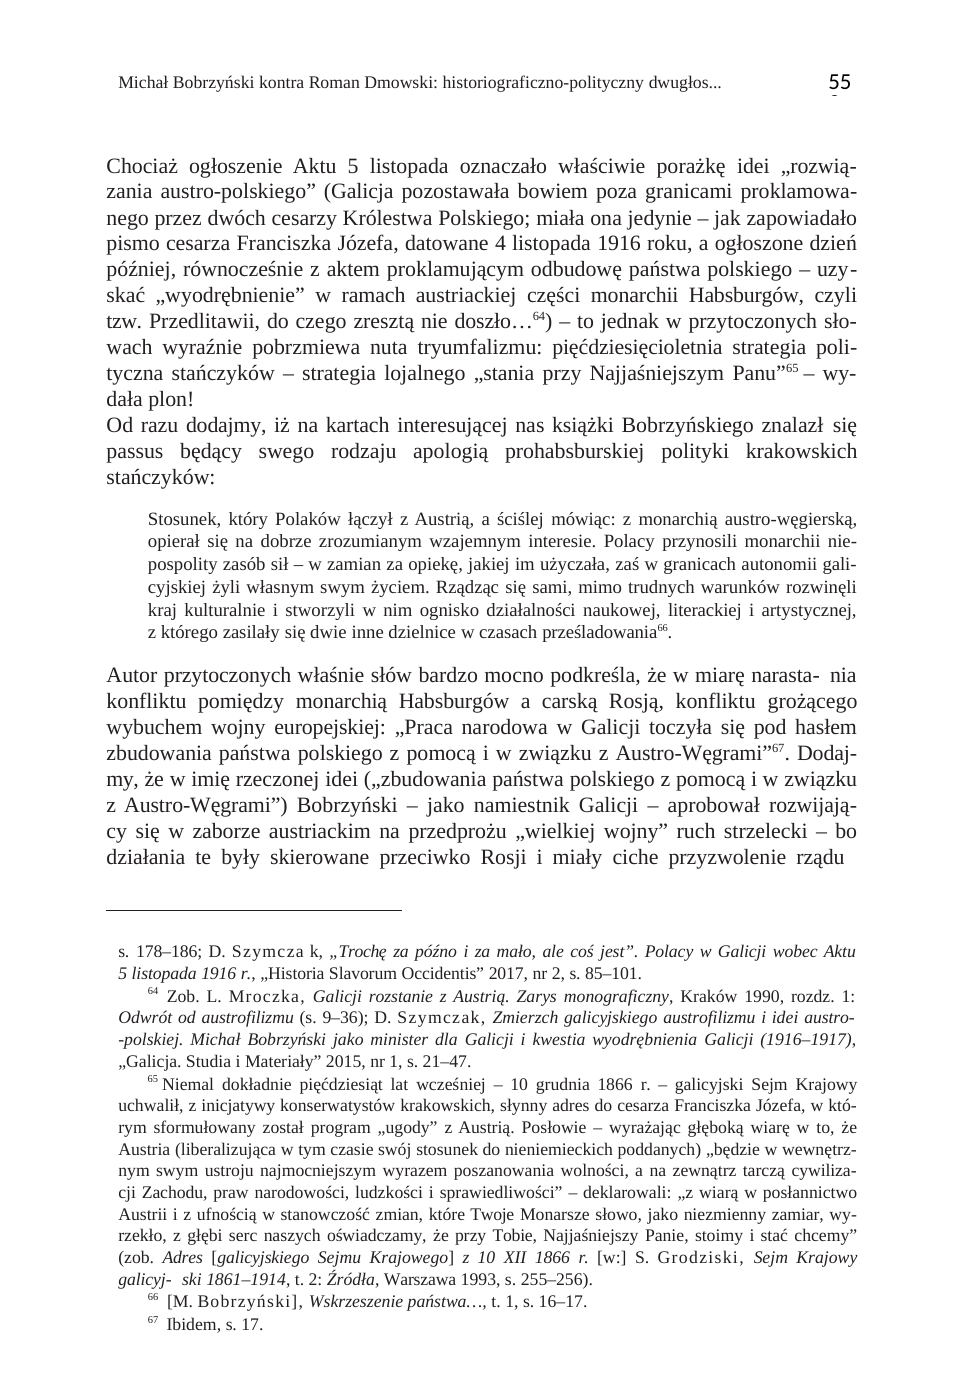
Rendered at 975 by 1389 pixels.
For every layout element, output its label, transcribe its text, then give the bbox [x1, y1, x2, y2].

text s. 178–186; D. Szymcza k, „Trochę za późno i za mało, ale coś jest”. Polacy w Galicji wobec Aktu 5 listopada 1916 r., „Historia Slavorum Occidentis” 2017, nr 2, s. 85–101. [118, 941, 857, 983]
text Chociaż ogłoszenie Aktu 5 listopada oznaczało właściwie porażkę idei „rozwią- zania austro-polskiego” (Galicja pozostawała bowiem poza granicami proklamowa- nego przez dwóch cesarzy Królestwa Polskiego; miała ona jedynie – jak zapowiadało pismo cesarza Franciszka Józefa, datowane 4 listopada 1916 roku, a ogłoszone dzień później, równocześnie z aktem proklamującym odbudowę państwa polskiego – uzy- skać „wyodrębnienie” w ramach austriackiej części monarchii Habsburgów, czyli tzw. Przedlitawii, do czego zresztą nie doszło…64) – to jednak w przytoczonych sło- wach wyraźnie pobrzmiewa nuta tryumfalizmu: pięćdziesięcioletnia strategia poli- tyczna stańczyków – strategia lojalnego „stania przy Najjaśniejszym Panu”65 – wy- dała plon! [106, 153, 857, 411]
text 66 [M. Bobrzyński], Wskrzeszenie państwa…, t. 1, s. 16–17. [148, 1291, 869, 1311]
text Stosunek, który Polaków łączył z Austrią, a ściślej mówiąc: z monarchią austro-węgierską, opierał się na dobrze zrozumianym wzajemnym interesie. Polacy przynosili monarchii nie- pospolity zasób sił – w zamian za opiekę, jakiej im użyczała, zaś w granicach autonomii gali- cyjskiej żyli własnym swym życiem. Rządząc się sami, mimo trudnych warunków rozwinęli kraj kulturalnie i stworzyli w nim ognisko działalności naukowej, literackiej i artystycznej, z którego zasilały się dwie inne dzielnice w czasach prześladowania66. [148, 507, 857, 643]
text „Galicja. Studia i Materiały” 2015, nr 1, s. 21–47. [118, 1051, 869, 1071]
text Od razu dodajmy, iż na kartach interesującej nas książki Bobrzyńskiego znalazł się passus będący swego rodzaju apologią prohabsburskiej polityki krakowskich stańczyków: [106, 412, 857, 489]
text 65 Niemal dokładnie pięćdziesiąt lat wcześniej – 10 grudnia 1866 r. – galicyjski Sejm Krajowy uchwalił, z inicjatywy konserwatystów krakowskich, słynny adres do cesarza Franciszka Józefa, w któ- rym sformułowany został program „ugody” z Austrią. Posłowie – wyrażając głęboką wiarę w to, że Austria (liberalizująca w tym czasie swój stosunek do nieniemieckich poddanych) „będzie w wewnętrz- nym swym ustroju najmocniejszym wyrazem poszanowania wolności, a na zewnątrz tarczą cywiliza- cji Zachodu, praw narodowości, ludzkości i sprawiedliwości” – deklarowali: „z wiarą w posłannictwo Austrii i z ufnością w stanowczość zmian, które Twoje Monarsze słowo, jako niezmienny zamiar, wy- rzekło, z głębi serc naszych oświadczamy, że przy Tobie, Najjaśniejszy Panie, stoimy i stać chcemy” (zob. Adres [galicyjskiego Sejmu Krajowego] z 10 XII 1866 r. [w:] S. Grodziski, Sejm Krajowy galicyj- ski 1861–1914, t. 2: Źródła, Warszawa 1993, s. 255–256). [118, 1073, 857, 1289]
text Autor przytoczonych właśnie słów bardzo mocno podkreśla, że w miarę narasta- nia konfliktu pomiędzy monarchią Habsburgów a carską Rosją, konfliktu grożącego wybuchem wojny europejskiej: „Praca narodowa w Galicji toczyła się pod hasłem zbudowania państwa polskiego z pomocą i w związku z Austro-Węgrami”67. Dodaj- my, że w imię rzeczonej idei („zbudowania państwa polskiego z pomocą i w związku z Austro-Węgrami”) Bobrzyński – jako namiestnik Galicji – aprobował rozwijają- cy się w zaborze austriackim na przedprożu „wielkiej wojny” ruch strzelecki – bo działania te były skierowane przeciwko Rosji i miały ciche przyzwolenie rządu [106, 662, 857, 869]
text 64 Zob. L. Mroczka, Galicji rozstanie z Austrią. Zarys monograficzny, Kraków 1990, rozdz. 1: [148, 985, 869, 1006]
text Odwrót od austrofilizmu (s. 9–36); D. Szymczak, Zmierzch galicyjskiego austrofilizmu i idei austro- [118, 1007, 869, 1027]
text 67 Ibidem, s. 17. [148, 1313, 869, 1334]
text -polskiej. Michał Bobrzyński jako minister dla Galicji i kwestia wyodrębnienia Galicji (1916–1917), [118, 1029, 869, 1049]
